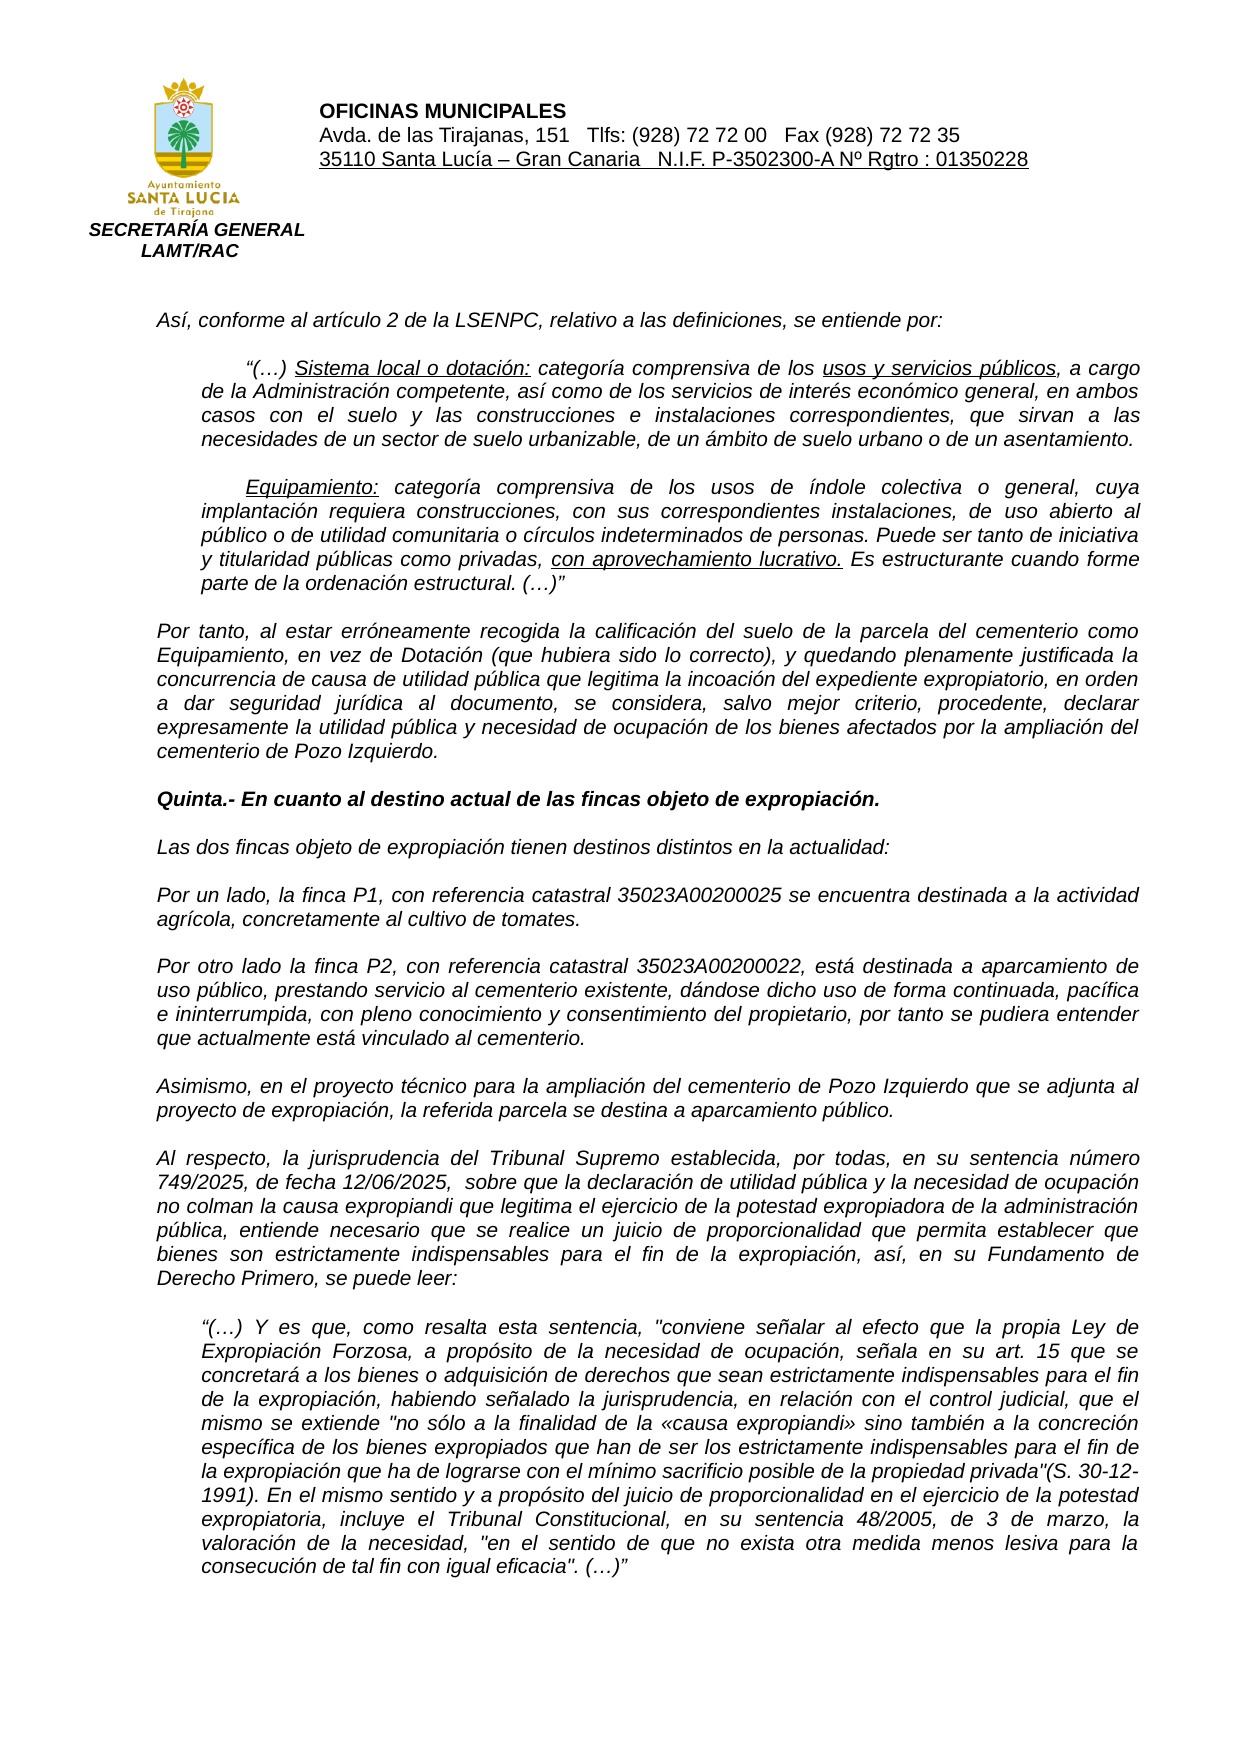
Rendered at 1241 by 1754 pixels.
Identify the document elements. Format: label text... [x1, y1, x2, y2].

text “(…) Sistema local o dotación: categoría comprensiva de los usos y servicios públicos, a cargo de la Administración competente, así como de los servicios de interés económico general, en ambos casos con el suelo y las construcciones e instalaciones correspon­dientes, que sirvan a las necesidades de un sector de suelo urbanizable, de un ámbito de suelo urbano o de un asentamiento. [201, 355, 1140, 451]
text Quinta.- En cuanto al destino actual de las fincas objeto de expropiación. [157, 787, 1140, 811]
text Equipamiento: categoría comprensiva de los usos de índole colectiva o general, cuya implantación requiera construcciones, con sus correspondientes instalaciones, de uso abierto al público o de utilidad comunitaria o círculos indeterminados de personas. Puede ser tanto de iniciativa y titularidad públicas como privadas, con aprovechamiento lucrativo. Es estructurante cuando forme parte de la ordenación estructural. (…)” [201, 475, 1140, 595]
text “(…) Y es que, como resalta esta sentencia, "conviene señalar al efecto que la propia Ley de Expropiación Forzosa, a propósito de la necesidad de ocupación, señala en su art. 15 que se concretará a los bienes o adquisición de derechos que sean estrictamente indispensables para el fin de la expropiación, habiendo señalado la jurisprudencia, en relación con el control judicial, que el mismo se extiende "no sólo a la finalidad de la «causa expropiandi» sino también a la concreción específica de los bienes expropiados que han de ser los estrictamente indispensables para el fin de la expropiación que ha de lograrse con el mínimo sacrificio posible de la propiedad privada"(S. 30-12-1991). En el mismo sentido y a propósito del juicio de proporcionalidad en el ejercicio de la potestad expropiatoria, incluye el Tribunal Constitucional, en su sentencia 48/2005, de 3 de marzo, la valoración de la necesidad, "en el sentido de que no exista otra medida menos lesiva para la consecución de tal fin con igual eficacia". (…)” [201, 1315, 1140, 1578]
text Así, conforme al artículo 2 de la LSENPC, relativo a las definiciones, se entiende por: [157, 307, 1140, 331]
text Por otro lado la finca P2, con referencia catastral 35023A00200022, está destinada a aparcamiento de uso público, prestando servicio al cementerio existente, dándose dicho uso de forma continuada, pacífica e ininterrumpida, con pleno conocimiento y consentimiento del propietario, por tanto se pudiera entender que actualmente está vinculado al cementerio. [157, 954, 1140, 1050]
text Las dos fincas objeto de expropiación tienen destinos distintos en la actualidad: [157, 834, 1140, 858]
text Por un lado, la finca P1, con referencia catastral 35023A00200025 se encuentra destinada a la actividad agrícola, concretamente al cultivo de tomates. [157, 882, 1140, 930]
text Asimismo, en el proyecto técnico para la ampliación del cementerio de Pozo Izquierdo que se adjunta al proyecto de expropiación, la referida parcela se destina a aparcamiento público. [157, 1074, 1140, 1122]
text Al respecto, la jurisprudencia del Tribunal Supremo establecida, por todas, en su sentencia número 749/2025, de fecha 12/06/2025, sobre que la declaración de utilidad pública y la necesidad de ocupación no colman la causa expropiandi que legitima el ejercicio de la potestad expropiadora de la administración pública, entiende necesario que se realice un juicio de proporcionalidad que permita establecer que bienes son estrictamente indispensables para el fin de la expropiación, así, en su Fundamento de Derecho Primero, se puede leer: [157, 1146, 1140, 1290]
text Por tanto, al estar erróneamente recogida la calificación del suelo de la parcela del cementerio como Equipamiento, en vez de Dotación (que hubiera sido lo correcto), y quedando plenamente justificada la concurrencia de causa de utilidad pública que legitima la incoación del expediente expropiatorio, en orden a dar seguridad jurídica al documento, se considera, salvo mejor criterio, procedente, declarar expresamente la utilidad pública y necesidad de ocupación de los bienes afectados por la ampliación del cementerio de Pozo Izquierdo. [157, 619, 1140, 763]
